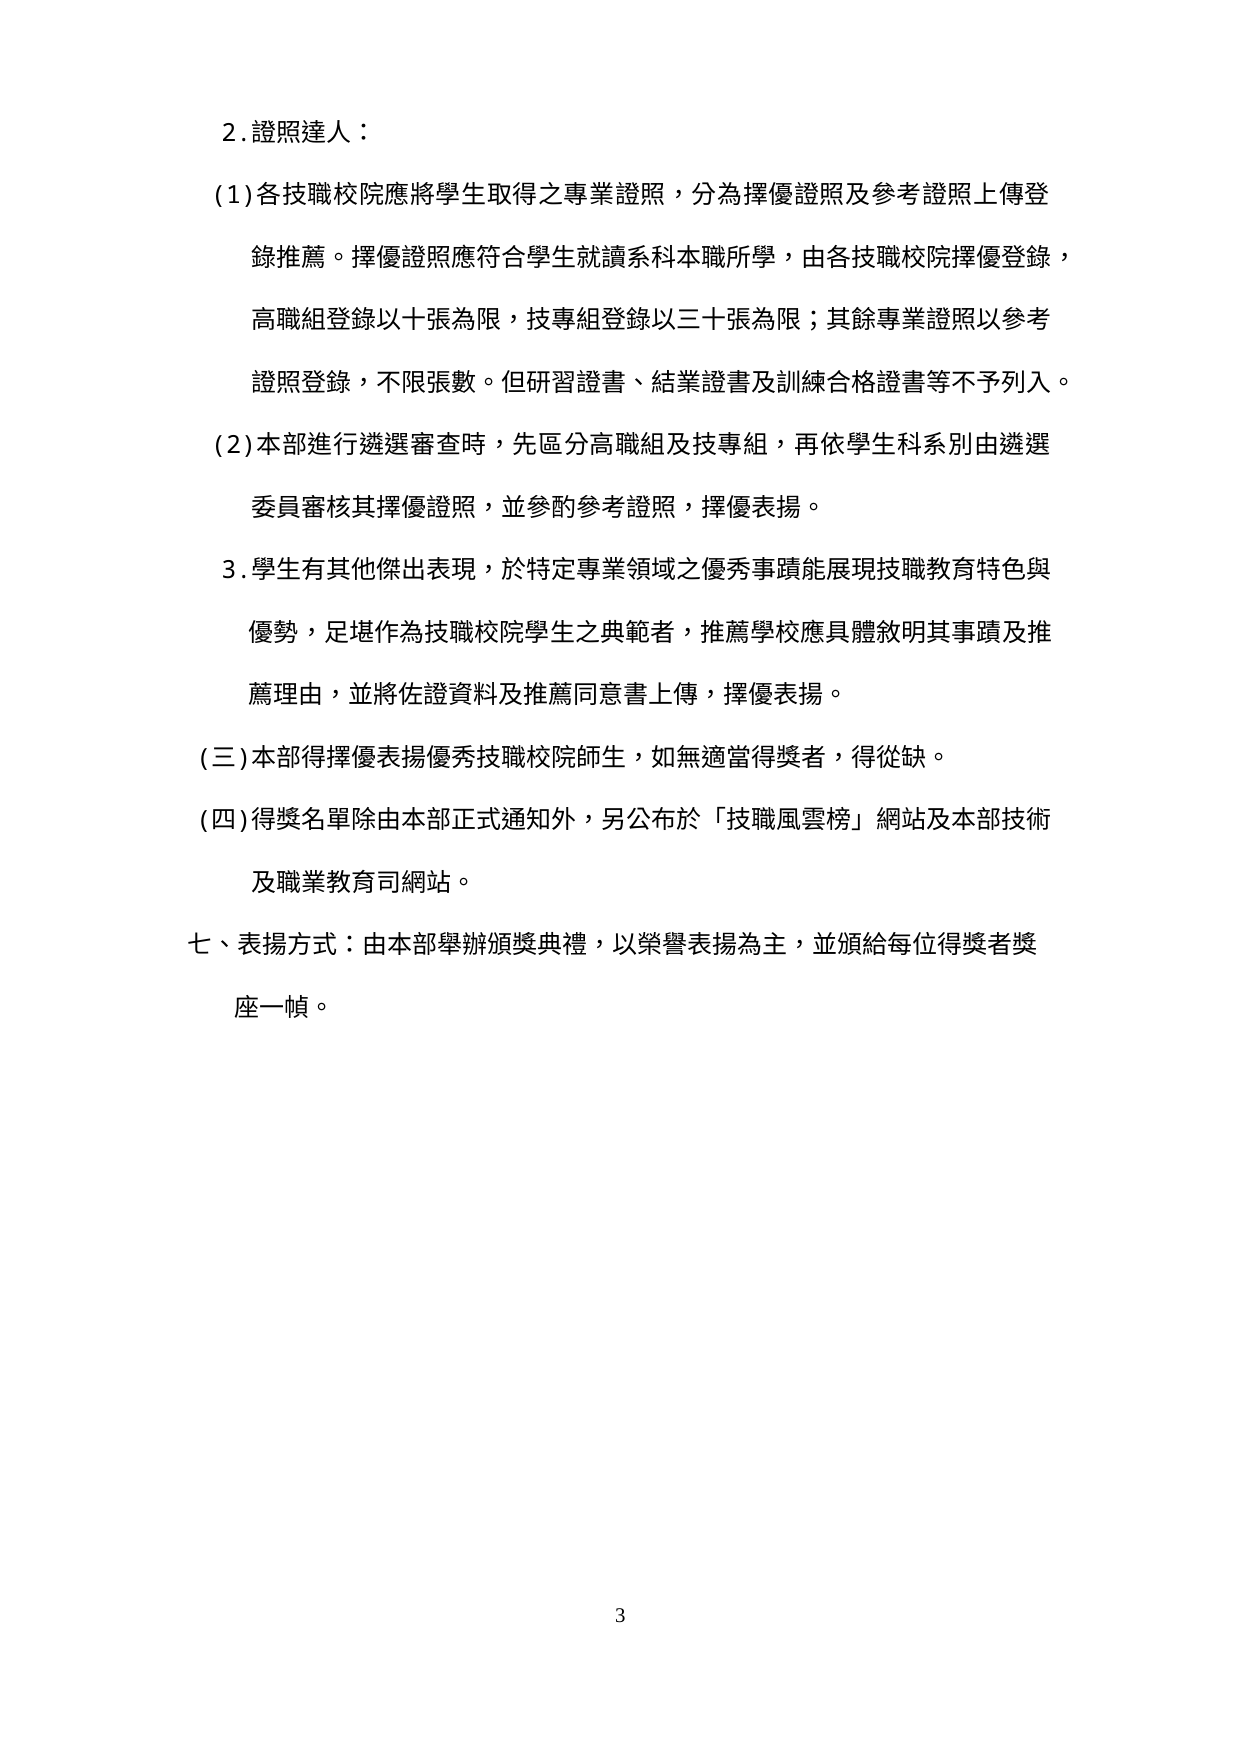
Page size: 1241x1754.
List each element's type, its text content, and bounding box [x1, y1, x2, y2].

text (2)本部進行遴選審查時，先區分高職組及技專組，再依學生科系別由遴選委員審核其擇優證照，並參酌參考證照，擇優表揚。 [211, 401, 1053, 526]
text (1)各技職校院應將學生取得之專業證照，分為擇優證照及參考證照上傳登錄推薦。擇優證照應符合學生就讀系科本職所學，由各技職校院擇優登錄，高職組登錄以十張為限，技專組登錄以三十張為限；其餘專業證照以參考證照登錄，不限張數。但研習證書、結業證書及訓練合格證書等不予列入。 [211, 151, 1053, 401]
text (四)得獎名單除由本部正式通知外，另公布於「技職風雲榜」網站及本部技術及職業教育司網站。 [196, 776, 1053, 901]
text 七、表揚方式：由本部舉辦頒獎典禮，以榮譽表揚為主，並頒給每位得獎者獎座一幀。 [187, 901, 1053, 1026]
text 2.證照達人： [221, 89, 1053, 151]
text 3.學生有其他傑出表現，於特定專業領域之優秀事蹟能展現技職教育特色與優勢，足堪作為技職校院學生之典範者，推薦學校應具體敘明其事蹟及推薦理由，並將佐證資料及推薦同意書上傳，擇優表揚。 [221, 526, 1053, 714]
text (三)本部得擇優表揚優秀技職校院師生，如無適當得獎者，得從缺。 [196, 714, 1053, 776]
